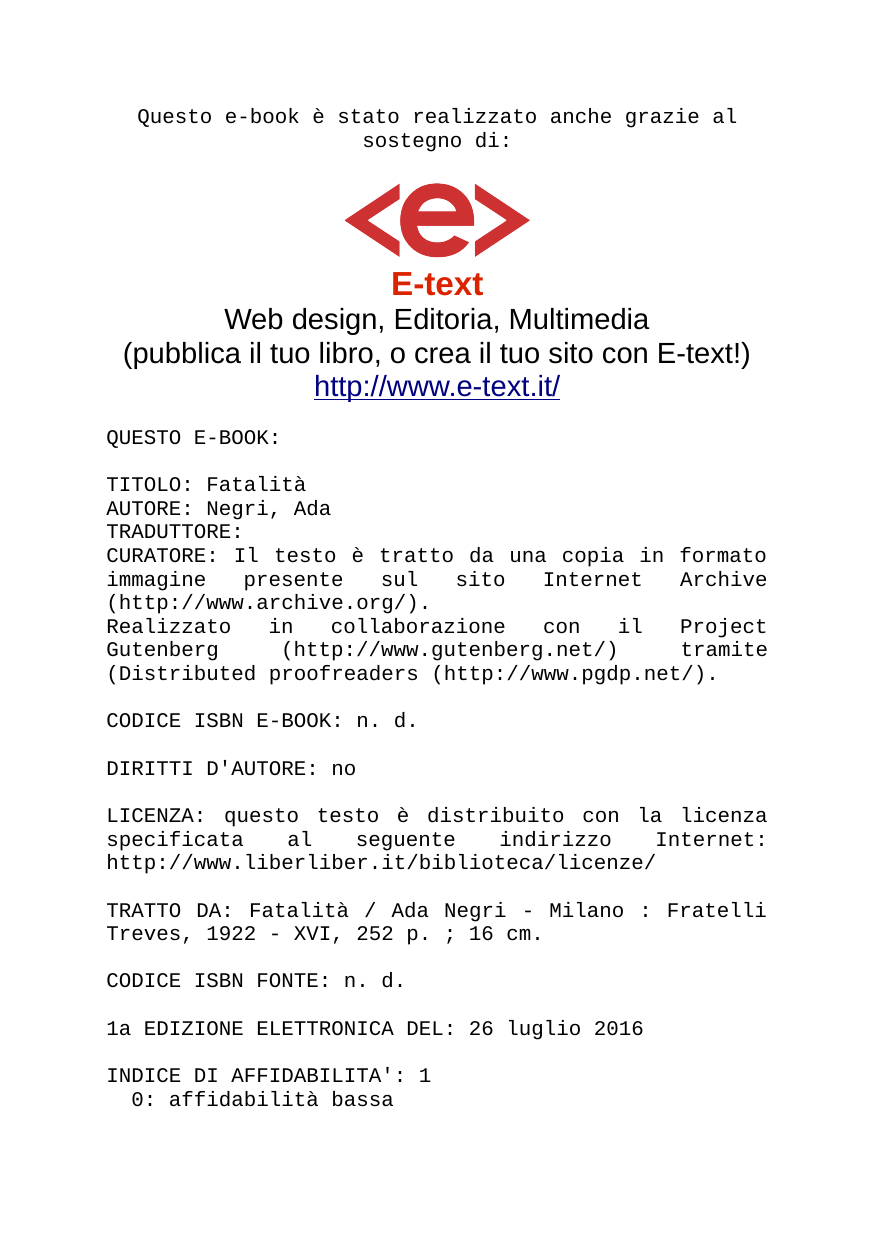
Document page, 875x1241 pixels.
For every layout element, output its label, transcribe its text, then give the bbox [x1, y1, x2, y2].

text Questo e-book è stato realizzato anche grazie al sostegno di: [106, 106, 768, 153]
text Realizzato in collaborazione con il Project Gutenberg (http://www.gutenberg.net/) tramite (Distributed proofreaders (http://www.pgdp.net/). [106, 616, 768, 687]
text (pubblica il tuo libro, o crea il tuo sito con E-text!) [106, 336, 768, 369]
text Web design, Editoria, Multimedia [106, 302, 768, 336]
text 1a EDIZIONE ELETTRONICA DEL: 26 luglio 2016 [106, 1018, 768, 1041]
text E-text [106, 264, 768, 302]
text AUTORE: Negri, Ada [106, 498, 768, 521]
text INDICE DI AFFIDABILITA': 1 [106, 1065, 768, 1089]
text LICENZA: questo testo è distribuito con la licenza specificata al seguente indirizzo Internet: http://www.liberliber.it/biblioteca/licenze/ [106, 805, 768, 876]
text QUESTO E-BOOK: [106, 427, 768, 450]
text TITOLO: Fatalità [106, 474, 768, 498]
text DIRITTI D'AUTORE: no [106, 758, 768, 781]
text CURATORE: Il testo è tratto da una copia in formato immagine presente sul sito Internet Archive (http://www.archive.org/). [106, 545, 768, 616]
text http://www.e-text.it/ [106, 369, 768, 403]
text CODICE ISBN E-BOOK: n. d. [106, 710, 768, 734]
text CODICE ISBN FONTE: n. d. [106, 971, 768, 994]
text TRADUTTORE: [106, 521, 768, 545]
text 0: affidabilità bassa [106, 1089, 768, 1112]
picture [343, 183, 531, 258]
text TRATTO DA: Fatalità / Ada Negri - Milano : Fratelli Treves, 1922 - XVI, 252 p. ; 16 cm. [106, 899, 768, 947]
